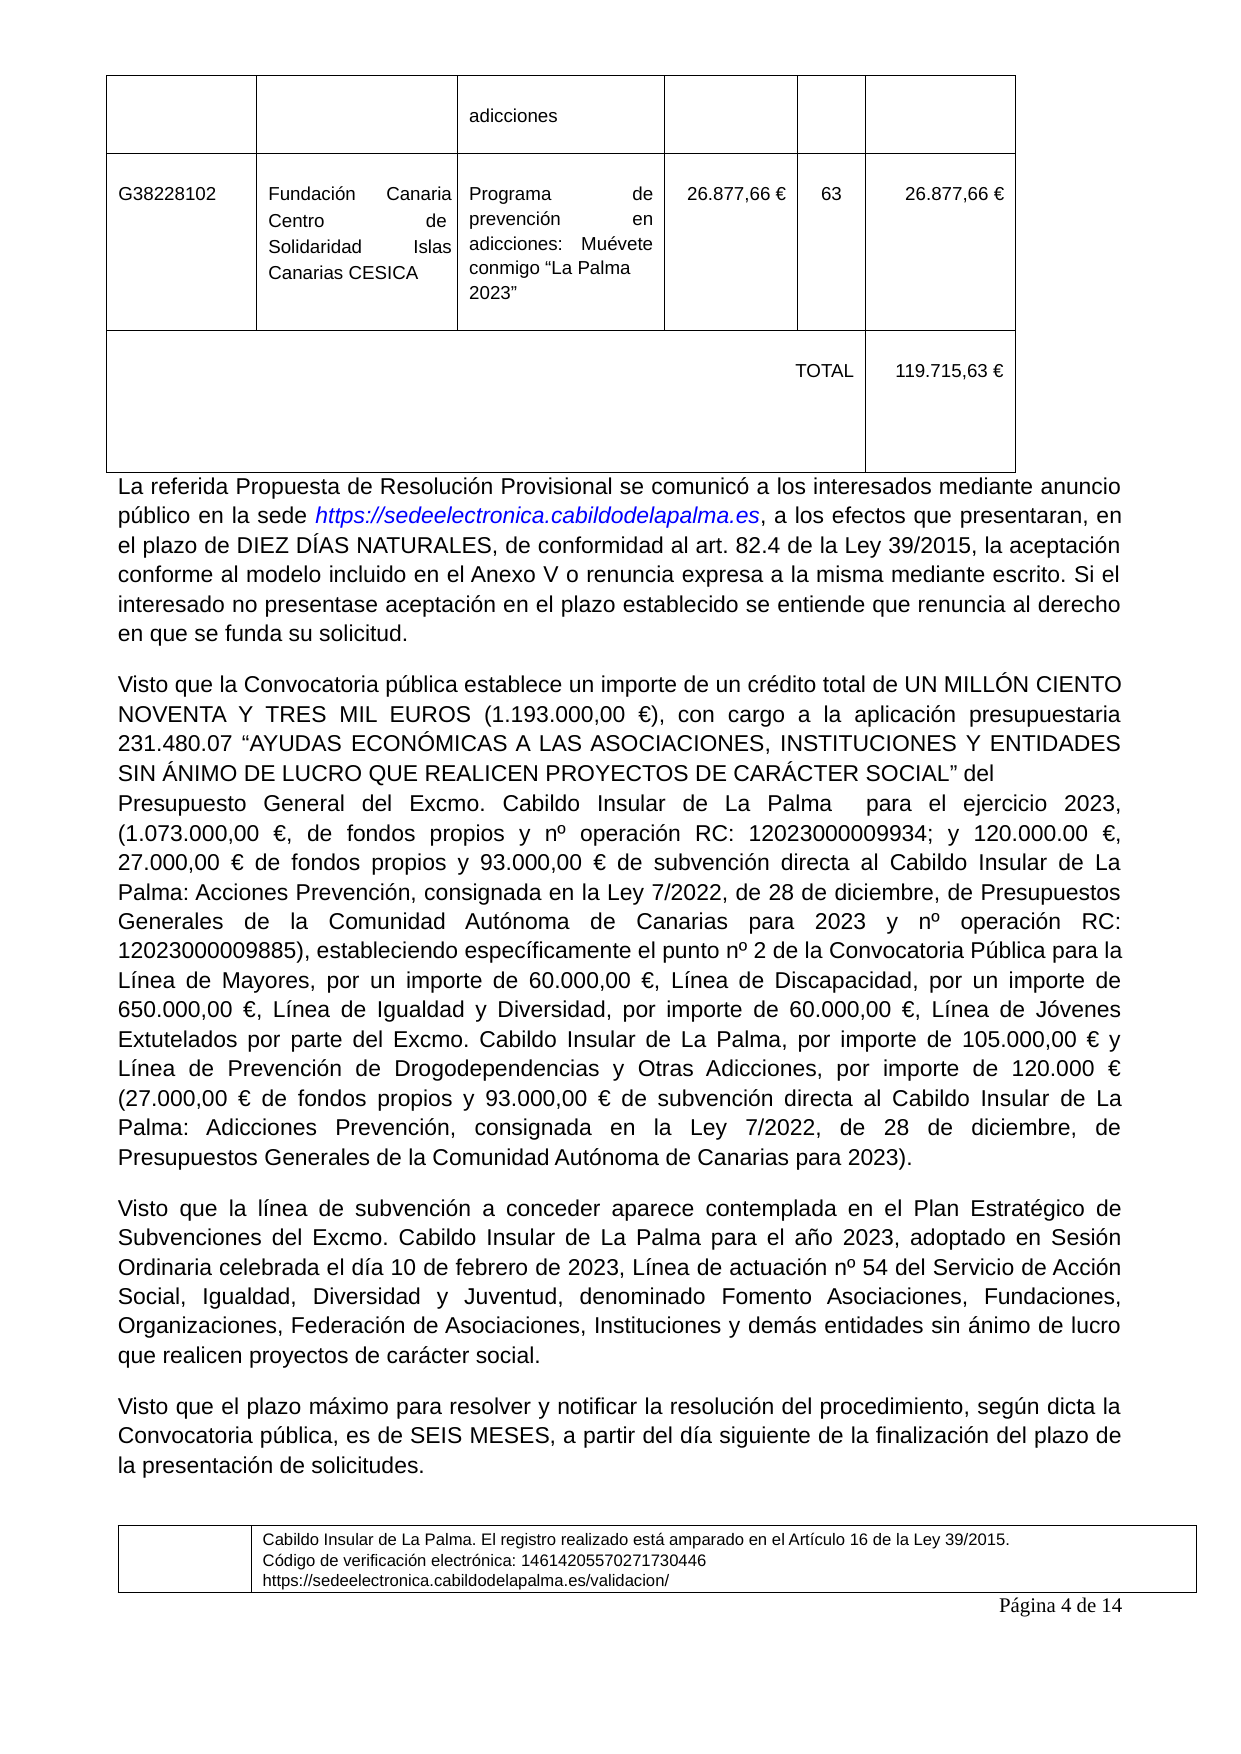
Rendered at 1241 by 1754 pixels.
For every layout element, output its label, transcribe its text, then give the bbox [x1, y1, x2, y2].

table_cell Programa de prevención en adicciones: Muévete conmigo “La Palma 2023” [458, 154, 664, 329]
table_cell 26.877,66 € [665, 154, 797, 329]
table_cell 119.715,63 € [866, 331, 1015, 472]
text Visto que el plazo máximo para resolver y notificar la resolución del procedimiento, según dicta la Convocatoria pública, es de SEIS MESES, a partir del día siguiente de la finalización del plazo de la presentación de solicitudes. [118, 1393, 1122, 1478]
table_cell [665, 76, 797, 153]
text Visto que la línea de subvención a conceder aparece contemplada en el Plan Estratégico de Subvenciones del Excmo. Cabildo Insular de La Palma para el año 2023, adoptado en Sesión Ordinaria celebrada el día 10 de febrero de 2023, Línea de actuación nº 54 del Servicio de Acción Social, Igualdad, Diversidad y Juventud, denominado Fomento Asociaciones, Fundaciones, Organizaciones, Federación de Asociaciones, Instituciones y demás entidades sin ánimo de lucro que realicen proyectos de carácter social. [118, 1194, 1122, 1368]
table_cell [798, 76, 865, 153]
table_cell 26.877,66 € [866, 154, 1015, 329]
table_cell [107, 76, 256, 153]
table_cell TOTAL [107, 331, 865, 472]
table_cell [257, 76, 457, 153]
table_cell 63 [798, 154, 865, 329]
text Presupuesto General del Excmo. Cabildo Insular de La Palma para el ejercicio 2023, (1.073.000,00 €, de fondos propios y nº operación RC: 12023000009934; y 120.000.00 €, 27.000,00 € de fondos propios y 93.000,00 € de subvención directa al Cabildo Insular de La Palma: Acciones Prevención, consignada en la Ley 7/2022, de 28 de diciembre, de Presupuestos Generales de la Comunidad Autónoma de Canarias para 2023 y nº operación RC: 12023000009885), estableciendo específicamente el punto nº 2 de la Convocatoria Pública para la Línea de Mayores, por un importe de 60.000,00 €, Línea de Discapacidad, por un importe de 650.000,00 €, Línea de Igualdad y Diversidad, por importe de 60.000,00 €, Línea de Jóvenes Extutelados por parte del Excmo. Cabildo Insular de La Palma, por importe de 105.000,00 € y Línea de Prevención de Drogodependencias y Otras Adicciones, por importe de 120.000 € (27.000,00 € de fondos propios y 93.000,00 € de subvención directa al Cabildo Insular de La Palma: Adicciones Prevención, consignada en la Ley 7/2022, de 28 de diciembre, de Presupuestos Generales de la Comunidad Autónoma de Canarias para 2023). [118, 790, 1122, 1170]
text La referida Propuesta de Resolución Provisional se comunicó a los interesados mediante anuncio público en la sede https://sedeelectronica.cabildodelapalma.es, a los efectos que presentaran, en el plazo de DIEZ DÍAS NATURALES, de conformidad al art. 82.4 de la Ley 39/2015, la aceptación conforme al modelo incluido en el Anexo V o renuncia expresa a la misma mediante escrito. Si el interesado no presentase aceptación en el plazo establecido se entiende que renuncia al derecho en que se funda su solicitud. [118, 473, 1122, 647]
table_cell G38228102 [107, 154, 256, 329]
table_cell Fundación Canaria Centro de Solidaridad Islas Canarias CESICA [257, 154, 457, 329]
text Visto que la Convocatoria pública establece un importe de un crédito total de UN MILLÓN CIENTO NOVENTA Y TRES MIL EUROS (1.193.000,00 €), con cargo a la aplicación presupuestaria 231.480.07 “AYUDAS ECONÓMICAS A LAS ASOCIACIONES, INSTITUCIONES Y ENTIDADES SIN ÁNIMO DE LUCRO QUE REALICEN PROYECTOS DE CARÁCTER SOCIAL” del [118, 671, 1122, 786]
table_cell [866, 76, 1015, 153]
table_cell adicciones [458, 76, 664, 153]
